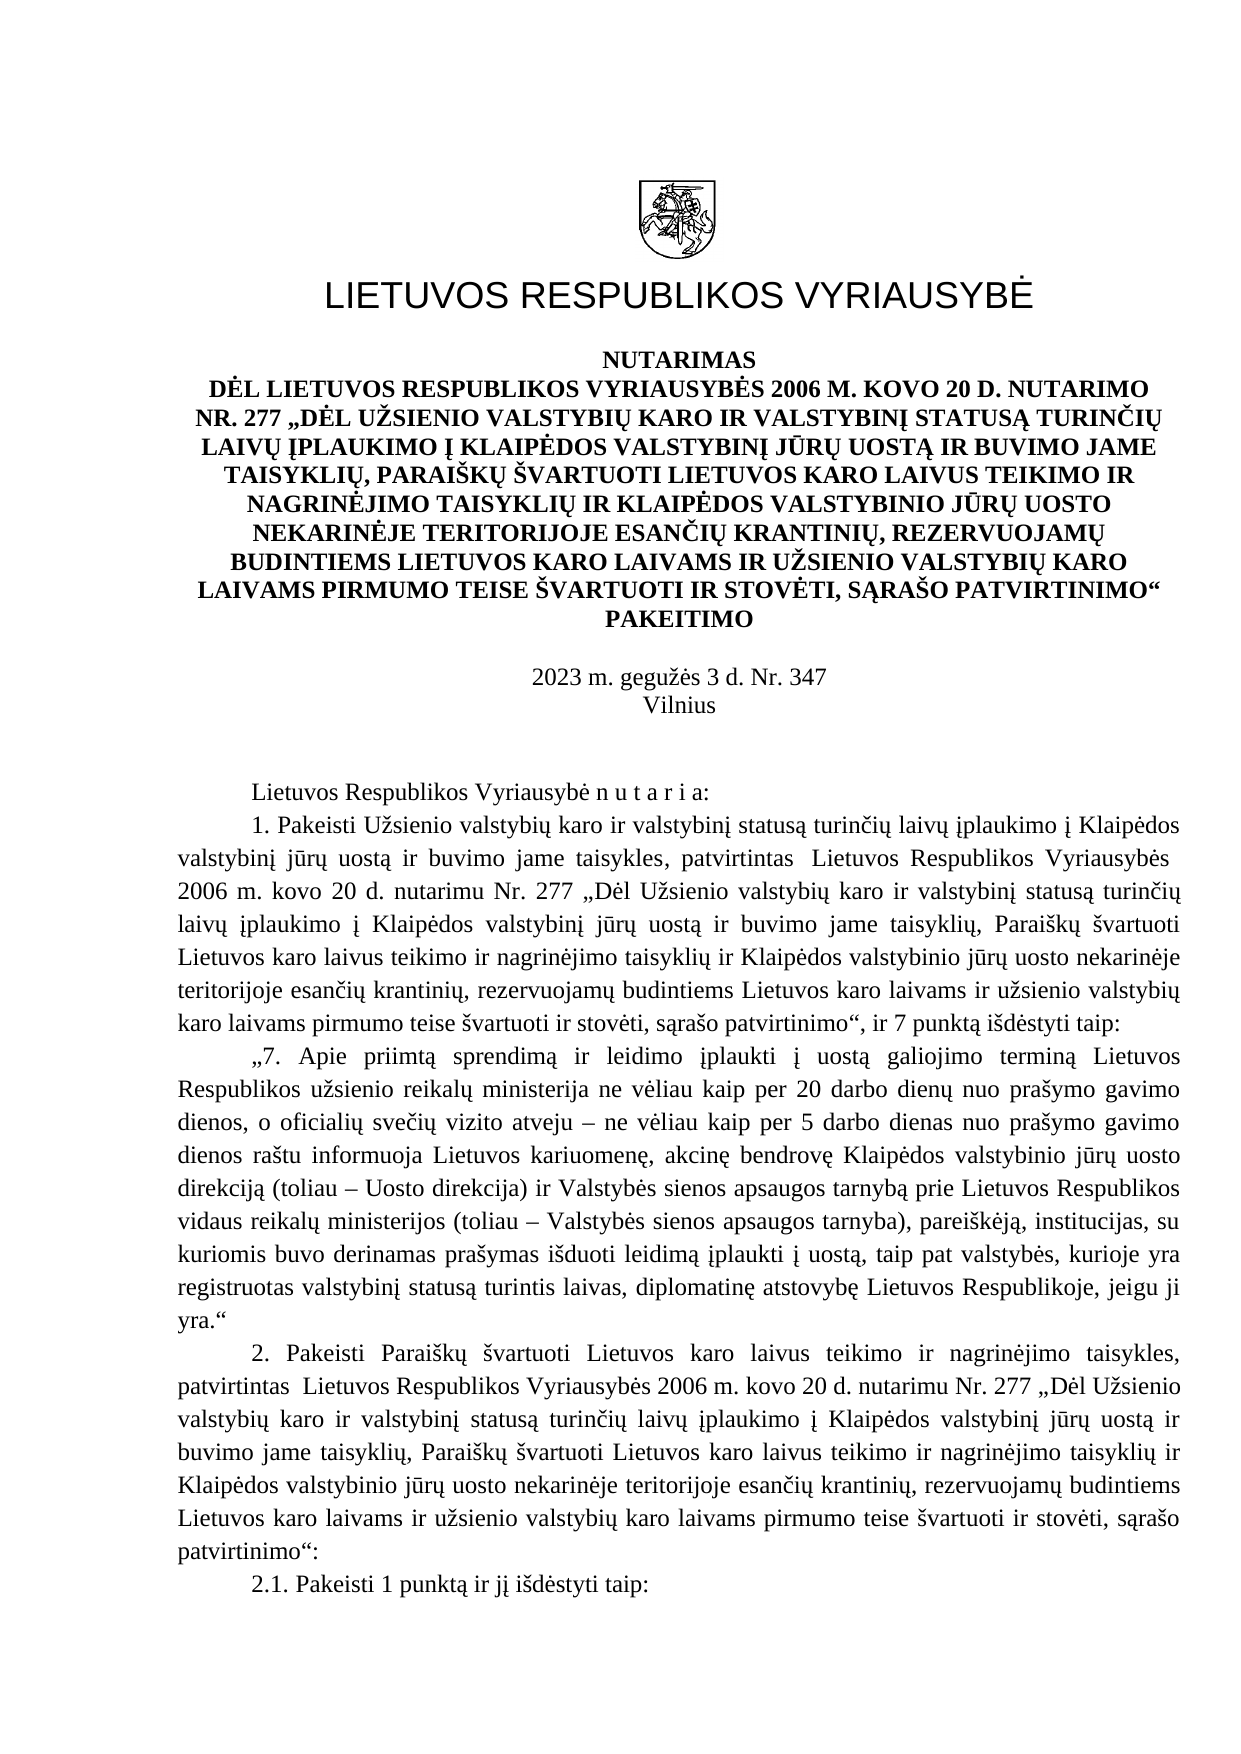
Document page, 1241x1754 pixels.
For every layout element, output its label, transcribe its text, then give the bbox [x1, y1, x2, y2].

text 2. Pakeisti Paraiškų švartuoti Lietuvos karo laivus teikimo ir nagrinėjimo taisykles, patvirtintas Lietuvos Respublikos Vyriausybės 2006 m. kovo 20 d. nutarimu Nr. 277 „Dėl Užsienio valstybių karo ir valstybinį statusą turinčių laivų įplaukimo į Klaipėdos valstybinį jūrų uostą ir buvimo jame taisyklių, Paraiškų švartuoti Lietuvos karo laivus teikimo ir nagrinėjimo taisyklių ir Klaipėdos valstybinio jūrų uosto nekarinėje teritorijoje esančių krantinių, rezervuojamų budintiems Lietuvos karo laivams ir užsienio valstybių karo laivams pirmumo teise švartuoti ir stovėti, sąrašo patvirtinimo“: [177, 1338, 1181, 1565]
text Lietuvos Respublikos Vyriausybė [177, 273, 1181, 317]
text Lietuvos Respublikos Vyriausybė n u t a r i a: [177, 777, 1181, 805]
text 2.1. Pakeisti 1 punktą ir jį išdėstyti taip: [177, 1569, 1181, 1598]
text 2023 m. gegužės 3 d. Nr. 347 [177, 662, 1181, 690]
text 1. Pakeisti Užsienio valstybių karo ir valstybinį statusą turinčių laivų įplaukimo į Klaipėdos valstybinį jūrų uostą ir buvimo jame taisykles, patvirtintas Lietuvos Respublikos Vyriausybės 2006 m. kovo 20 d. nutarimu Nr. 277 „Dėl Užsienio valstybių karo ir valstybinį statusą turinčių laivų įplaukimo į Klaipėdos valstybinį jūrų uostą ir buvimo jame taisyklių, Paraiškų švartuoti Lietuvos karo laivus teikimo ir nagrinėjimo taisyklių ir Klaipėdos valstybinio jūrų uosto nekarinėje teritorijoje esančių krantinių, rezervuojamų budintiems Lietuvos karo laivams ir užsienio valstybių karo laivams pirmumo teise švartuoti ir stovėti, sąrašo patvirtinimo“, ir 7 punktą išdėstyti taip: [177, 810, 1181, 1037]
text DĖL LIETUVOS RESPUBLIKOS VYRIAUSYBĖS 2006 M. KOVO 20 D. NUTARIMO NR. 277 „DĖL UŽSIENIO VALSTYBIŲ KARO IR VALSTYBINĮ STATUSĄ TURINČIŲ LAIVŲ ĮPLAUKIMO Į KLAIPĖDOS VALSTYBINĮ JŪRŲ UOSTĄ IR BUVIMO JAME TAISYKLIŲ, PARAIŠKŲ ŠVARTUOTI LIETUVOS KARO LAIVUS TEIKIMO IR NAGRINĖJIMO TAISYKLIŲ IR KLAIPĖDOS VALSTYBINIO JŪRŲ UOSTO NEKARINĖJE TERITORIJOJE ESANČIŲ KRANTINIŲ, REZERVUOJAMŲ BUDINTIEMS LIETUVOS KARO LAIVAMS IR UŽSIENIO VALSTYBIŲ KARO LAIVAMS PIRMUMO TEISE ŠVARTUOTI IR STOVĖTI, SĄRAŠO PATVIRTINIMO“ [177, 374, 1181, 604]
text NUTARIMAS [177, 345, 1181, 374]
text „7. Apie priimtą sprendimą ir leidimo įplaukti į uostą galiojimo terminą Lietuvos Respublikos užsienio reikalų ministerija ne vėliau kaip per 20 darbo dienų nuo prašymo gavimo dienos, o oficialių svečių vizito atveju – ne vėliau kaip per 5 darbo dienas nuo prašymo gavimo dienos raštu informuoja Lietuvos kariuomenę, akcinę bendrovę Klaipėdos valstybinio jūrų uosto direkciją (toliau – Uosto direkcija) ir Valstybės sienos apsaugos tarnybą prie Lietuvos Respublikos vidaus reikalų ministerijos (toliau – Valstybės sienos apsaugos tarnyba), pareiškėją, institucijas, su kuriomis buvo derinamas prašymas išduoti leidimą įplaukti į uostą, taip pat valstybės, kurioje yra registruotas valstybinį statusą turintis laivas, diplomatinę atstovybę Lietuvos Respublikoje, jeigu ji yra.“ [177, 1041, 1181, 1334]
text PAKEITIMO [177, 604, 1181, 633]
text Vilnius [177, 690, 1181, 719]
